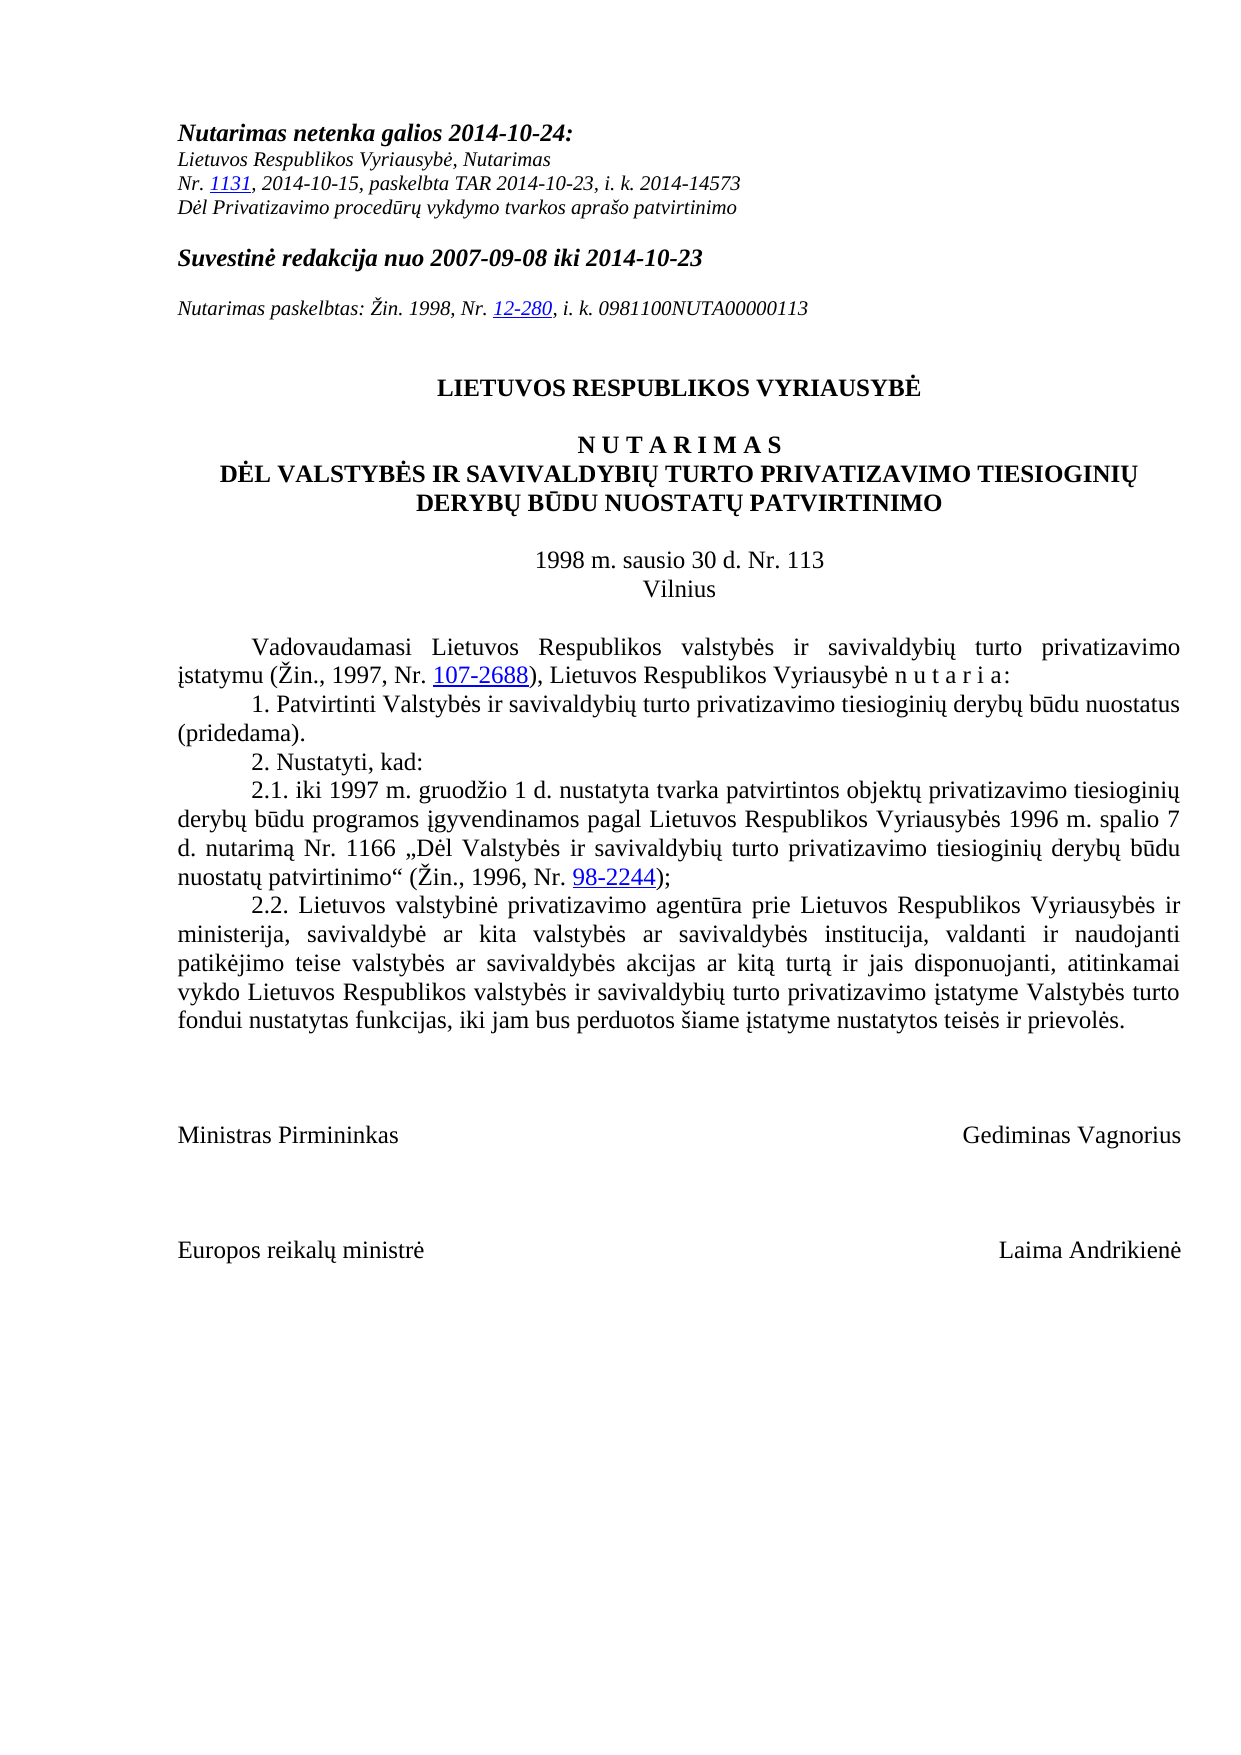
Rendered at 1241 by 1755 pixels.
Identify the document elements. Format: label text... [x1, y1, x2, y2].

text 1. Patvirtinti Valstybės ir savivaldybių turto privatizavimo tiesioginių derybų būdu nuostatus (pridedama). [177, 689, 1181, 747]
text Suvestinė redakcija nuo 2007-09-08 iki 2014-10-23 [177, 243, 1181, 272]
text Lietuvos Respublikos Vyriausybė, Nutarimas [177, 147, 1181, 171]
text Vadovaudamasi Lietuvos Respublikos valstybės ir savivaldybių turto privatizavimo įstatymu (Žin., 1997, Nr. 107-2688), Lietuvos Respublikos Vyriausybė nutaria: [177, 632, 1181, 689]
text DĖL VALSTYBĖS IR SAVIVALDYBIŲ TURTO PRIVATIZAVIMO TIESIOGINIŲ DERYBŲ BŪDU NUOSTATŲ PATVIRTINIMO [177, 459, 1181, 517]
text 2. Nustatyti, kad: [177, 747, 1181, 775]
text LIETUVOS RESPUBLIKOS VYRIAUSYBĖ [177, 373, 1181, 402]
text Nr. 1131, 2014-10-15, paskelbta TAR 2014-10-23, i. k. 2014-14573 [177, 171, 1181, 195]
text Vilnius [177, 574, 1181, 603]
text Nutarimas netenka galios 2014-10-24: [177, 118, 1181, 147]
text N U T A R I M A S [177, 430, 1181, 459]
text Europos reikalų ministrė Laima Andrikienė [177, 1235, 1181, 1264]
text Ministras Pirmininkas Gediminas Vagnorius [177, 1120, 1181, 1149]
text 2.1. iki 1997 m. gruodžio 1 d. nustatyta tvarka patvirtintos objektų privatizavimo tiesioginių derybų būdu programos įgyvendinamos pagal Lietuvos Respublikos Vyriausybės 1996 m. spalio 7 d. nutarimą Nr. 1166 „Dėl Valstybės ir savivaldybių turto privatizavimo tiesioginių derybų būdu nuostatų patvirtinimo“ (Žin., 1996, Nr. 98-2244); [177, 775, 1181, 890]
text Nutarimas paskelbtas: Žin. 1998, Nr. 12-280, i. k. 0981100NUTA00000113 [177, 296, 1181, 320]
text Dėl Privatizavimo procedūrų vykdymo tvarkos aprašo patvirtinimo [177, 195, 1181, 219]
text 1998 m. sausio 30 d. Nr. 113 [177, 545, 1181, 574]
text 2.2. Lietuvos valstybinė privatizavimo agentūra prie Lietuvos Respublikos Vyriausybės ir ministerija, savivaldybė ar kita valstybės ar savivaldybės institucija, valdanti ir naudojanti patikėjimo teise valstybės ar savivaldybės akcijas ar kitą turtą ir jais disponuojanti, atitinkamai vykdo Lietuvos Respublikos valstybės ir savivaldybių turto privatizavimo įstatyme Valstybės turto fondui nustatytas funkcijas, iki jam bus perduotos šiame įstatyme nustatytos teisės ir prievolės. [177, 890, 1181, 1034]
